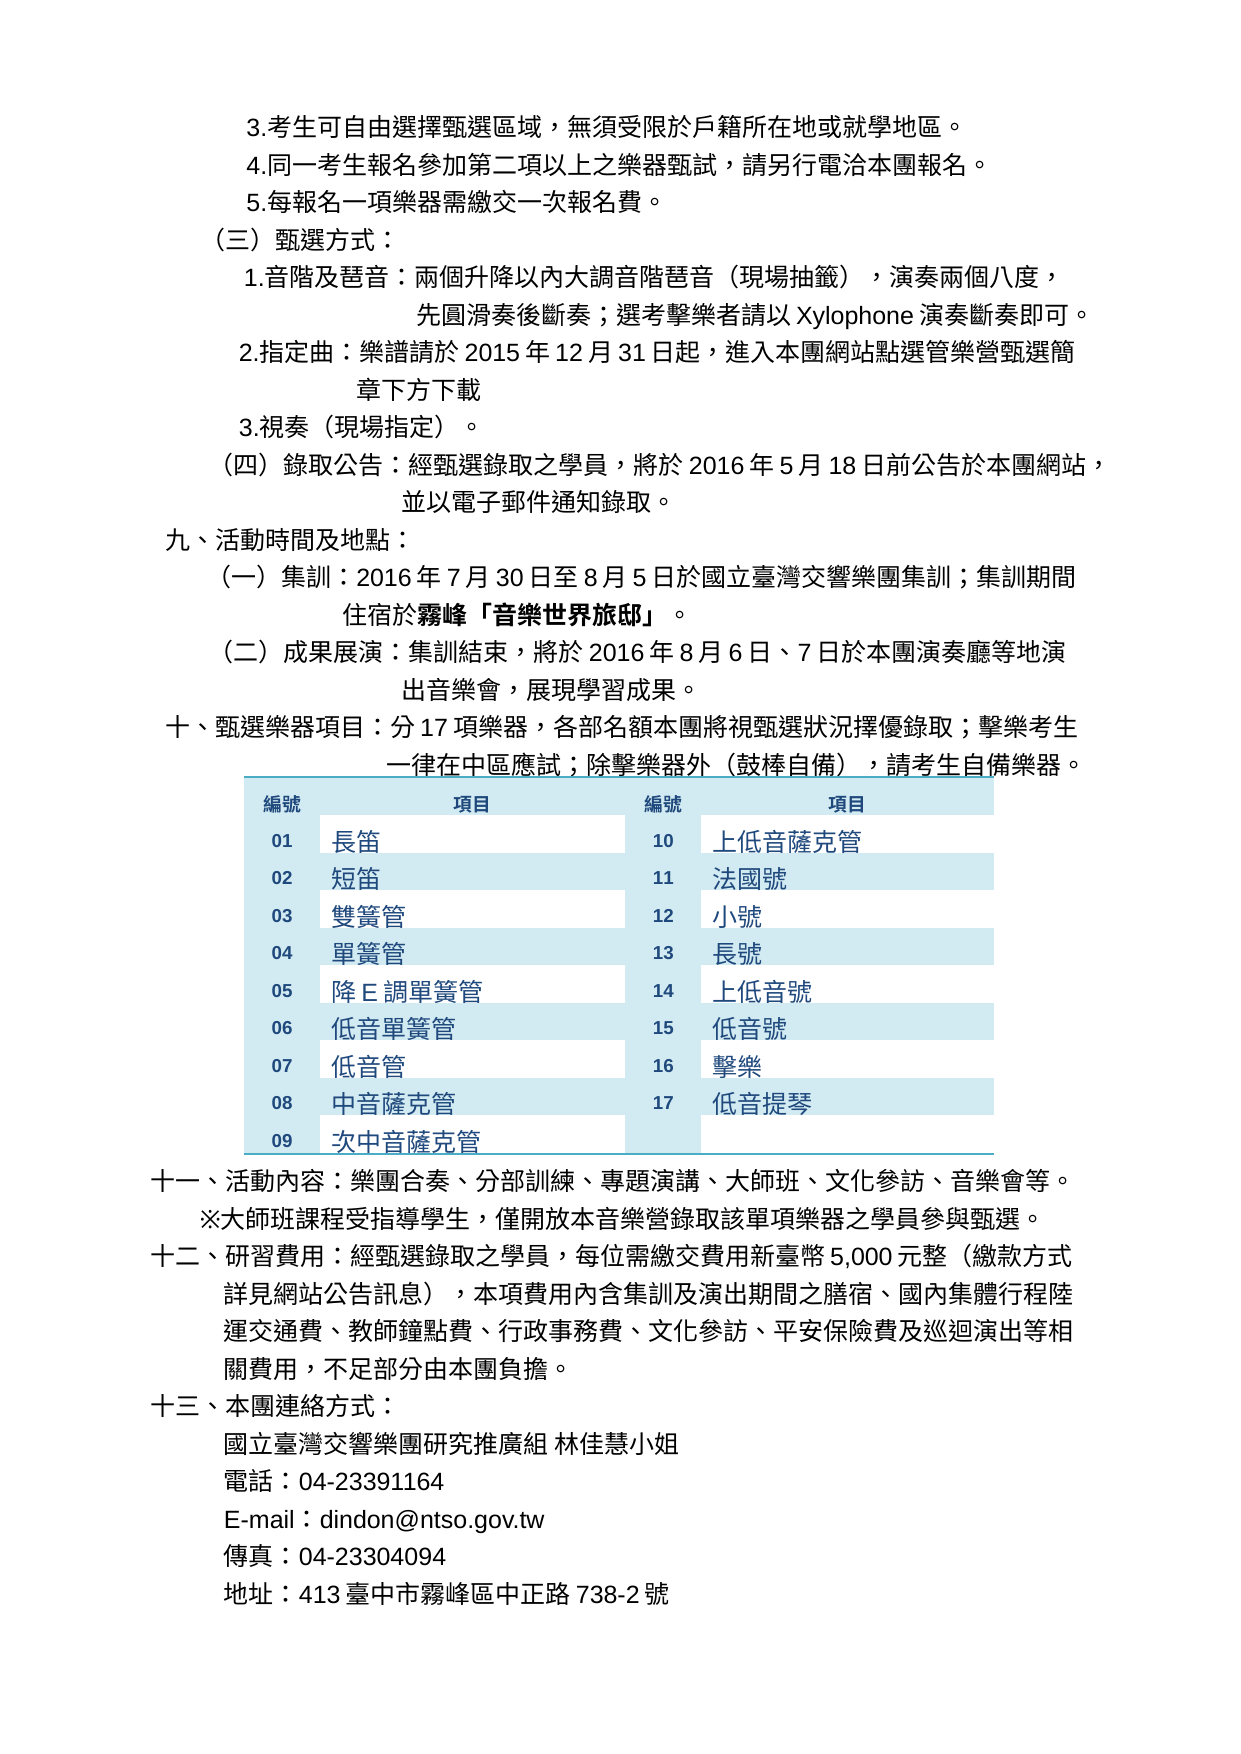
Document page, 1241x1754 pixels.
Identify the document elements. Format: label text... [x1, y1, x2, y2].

table_cell 11 [625, 853, 701, 890]
text 十三、本團連絡方式： [150, 1380, 1087, 1417]
table_cell 03 [244, 890, 320, 928]
table_header 項目 [320, 778, 625, 815]
text 九、活動時間及地點： [150, 513, 1087, 551]
table_cell 單簧管 [320, 928, 625, 965]
table_cell 法國號 [701, 853, 994, 890]
table_cell 上低音薩克管 [701, 815, 994, 853]
table_cell 長號 [701, 928, 994, 965]
table_cell 降E調單簧管 [320, 965, 625, 1003]
table_cell 上低音號 [701, 965, 994, 1003]
table_cell 低音提琴 [701, 1078, 994, 1115]
table_cell 06 [244, 1003, 320, 1040]
table_cell 低音號 [701, 1003, 994, 1040]
table_cell 09 [244, 1115, 320, 1153]
text 國立臺灣交響樂團研究推廣組 林佳慧小姐 [150, 1417, 1087, 1455]
text （二）成果展演：集訓結束，將於2016年8月6日、7日於本團演奏廳等地演出音樂會，展現學習成果。 [209, 626, 1087, 701]
table_cell 低音單簧管 [320, 1003, 625, 1040]
table_cell 02 [244, 853, 320, 890]
text 4.同一考生報名參加第二項以上之樂器甄試，請另行電洽本團報名。 [246, 138, 1087, 176]
text 十、甄選樂器項目：分17項樂器，各部名額本團將視甄選狀況擇優錄取；擊樂考生一律在中區應試；除擊樂器外（鼓棒自備），請考生自備樂器。 [165, 701, 1087, 776]
table_cell 16 [625, 1040, 701, 1078]
text 3.視奏（現場指定）。 [239, 401, 1087, 438]
table_cell 擊樂 [701, 1040, 994, 1078]
table_header 編號 [244, 778, 320, 815]
table_cell 01 [244, 815, 320, 853]
text 1.音階及琶音：兩個升降以內大調音階琶音（現場抽籤），演奏兩個八度，先圓滑奏後斷奏；選考擊樂者請以Xylophone演奏斷奏即可。 [244, 251, 1087, 326]
table_cell 12 [625, 890, 701, 928]
table_cell 05 [244, 965, 320, 1003]
table_cell 17 [625, 1078, 701, 1115]
table_cell 13 [625, 928, 701, 965]
table_cell 15 [625, 1003, 701, 1040]
table_cell 07 [244, 1040, 320, 1078]
text 2.指定曲：樂譜請於2015年12月31日起，進入本團網站點選管樂營甄選簡章下方下載 [238, 326, 1087, 401]
text 十二、研習費用：經甄選錄取之學員，每位需繳交費用新臺幣5,000元整（繳款方式詳見網站公告訊息），本項費用內含集訓及演出期間之膳宿、國內集體行程陸運交通費、教師鐘點費、行政事務費、文化參訪、平安保險費及巡迴演出等相關費用，不足部分由本團負擔。 [150, 1230, 1087, 1380]
text （三）甄選方式： [150, 213, 1087, 251]
table_cell 04 [244, 928, 320, 965]
table_header 編號 [625, 778, 701, 815]
table_cell 08 [244, 1078, 320, 1115]
table_cell 長笛 [320, 815, 625, 853]
table_cell 中音薩克管 [320, 1078, 625, 1115]
text 傳真：04-23304094 [150, 1530, 1087, 1567]
text 電話：04-23391164 [150, 1455, 1087, 1492]
table_cell 次中音薩克管 [320, 1115, 625, 1153]
table_cell 14 [625, 965, 701, 1003]
table_header 項目 [701, 778, 994, 815]
text 5.每報名一項樂器需繳交一次報名費。 [246, 176, 1087, 213]
table_cell 短笛 [320, 853, 625, 890]
text ※大師班課程受指導學生，僅開放本音樂營錄取該單項樂器之學員參與甄選。 [150, 1192, 1087, 1230]
text 3.考生可自由選擇甄選區域，無須受限於戶籍所在地或就學地區。 [246, 101, 1087, 138]
text 地址：413臺中市霧峰區中正路738-2號 [150, 1567, 1087, 1605]
table_cell [701, 1115, 994, 1153]
text E-mail：dindon@ntso.gov.tw [150, 1492, 1087, 1530]
text 十一、活動內容：樂團合奏、分部訓練、專題演講、大師班、文化參訪、音樂會等。 [150, 1155, 1087, 1192]
text （四）錄取公告：經甄選錄取之學員，將於2016年5月18日前公告於本團網站，並以電子郵件通知錄取。 [209, 438, 1087, 513]
table_cell [625, 1115, 701, 1153]
table_cell 10 [625, 815, 701, 853]
table_cell 低音管 [320, 1040, 625, 1078]
text （一）集訓：2016年7月30日至8月5日於國立臺灣交響樂團集訓；集訓期間住宿於霧峰「音樂世界旅邸」。 [206, 551, 1087, 626]
table_cell 雙簧管 [320, 890, 625, 928]
table_cell 小號 [701, 890, 994, 928]
